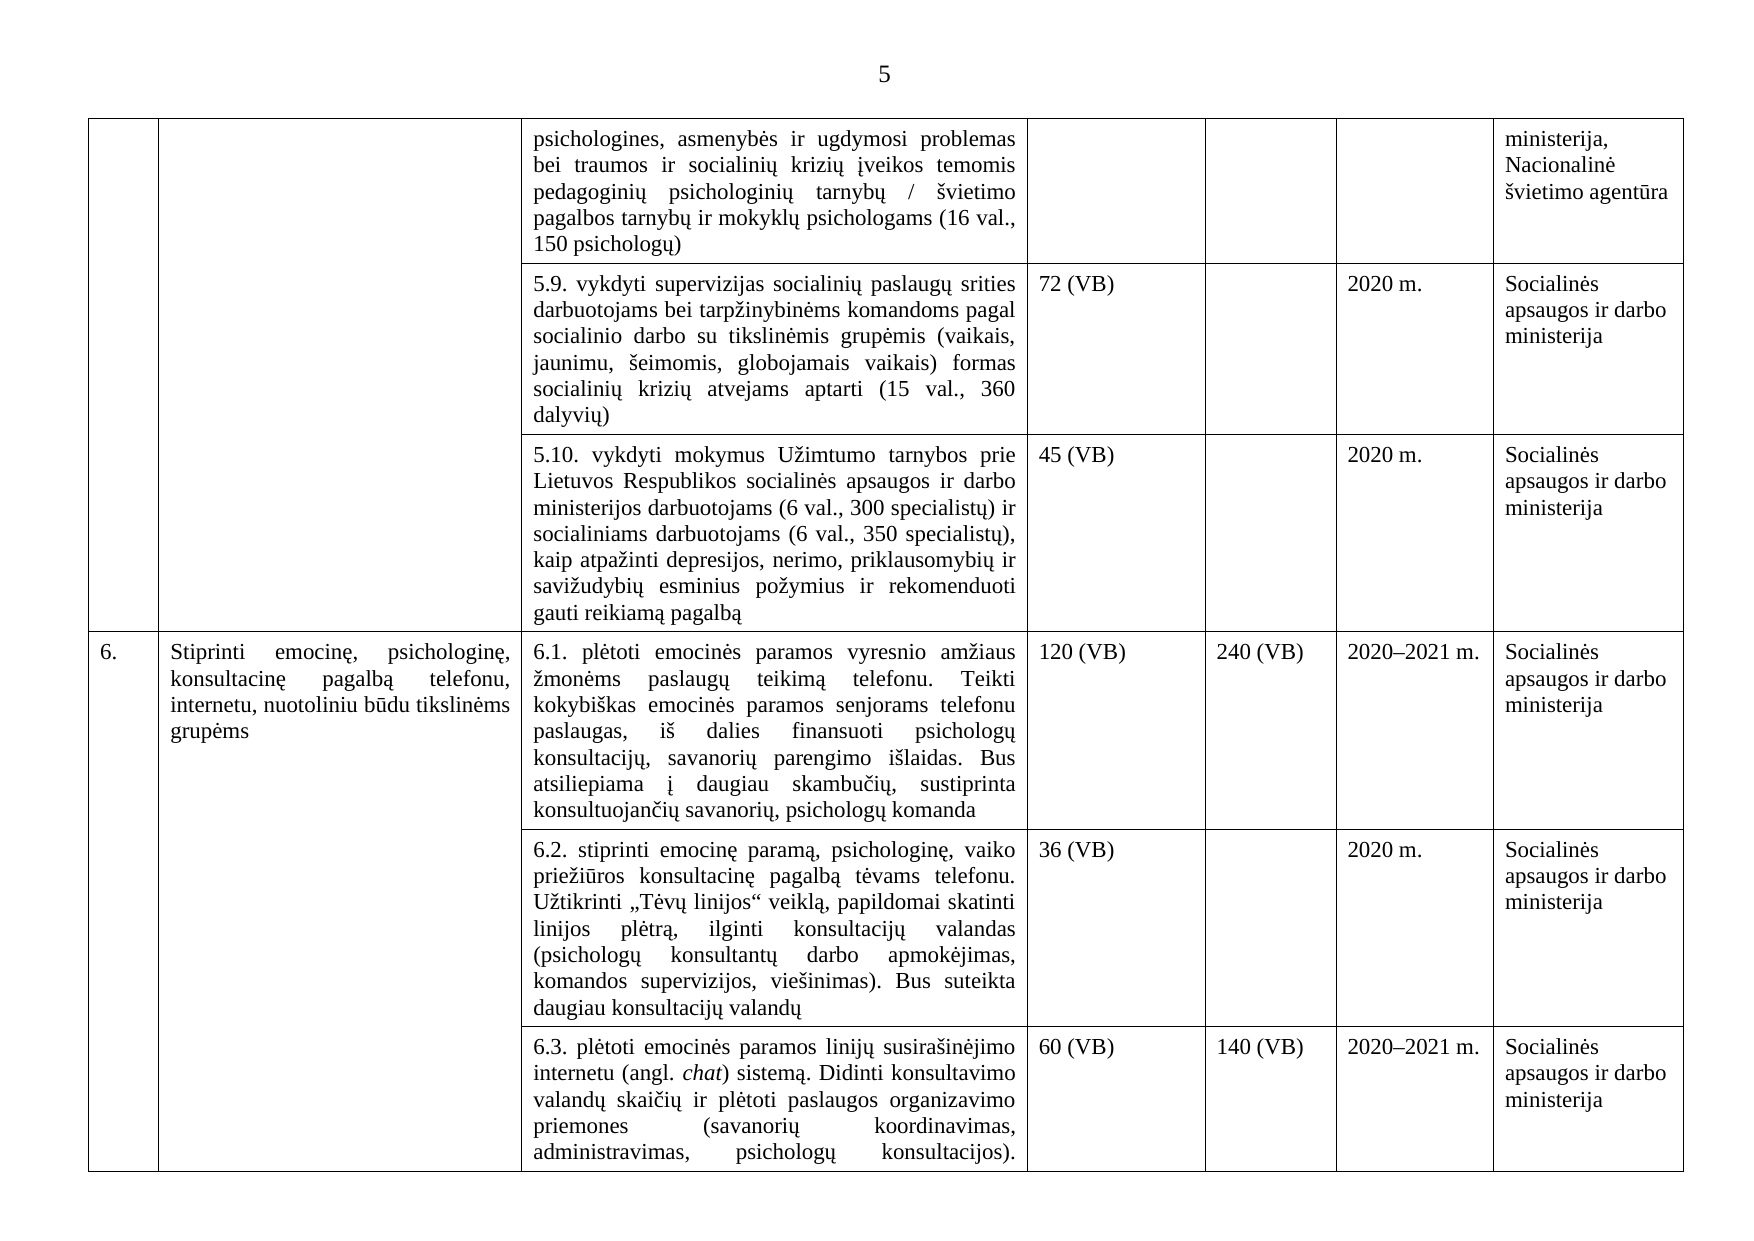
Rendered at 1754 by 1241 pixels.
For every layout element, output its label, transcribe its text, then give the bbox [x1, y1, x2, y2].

table_cell 5.10. vykdyti mokymus Užimtumo tarnybos prie Lietuvos Respublikos socialinės apsaugos ir darbo ministerijos darbuotojams (6 val., 300 specialistų) ir socialiniams darbuotojams (6 val., 350 specialistų), kaip atpažinti depresijos, nerimo, priklausomybių ir savižudybių esminius požymius ir rekomenduoti gauti reikiamą pagalbą [522, 435, 1027, 631]
table_cell 72 (VB) [1028, 264, 1205, 434]
table_cell 36 (VB) [1028, 830, 1205, 1026]
table_cell [159, 119, 521, 631]
table_cell [1206, 119, 1336, 263]
table_cell 6.1. plėtoti emocinės paramos vyresnio amžiaus žmonėms paslaugų teikimą telefonu. Teikti kokybiškas emocinės paramos senjorams telefonu paslaugas, iš dalies finansuoti psichologų konsultacijų, savanorių parengimo išlaidas. Bus atsiliepiama į daugiau skambučių, sustiprinta konsultuojančių savanorių, psichologų komanda [522, 632, 1027, 829]
table_cell Socialinės apsaugos ir darbo ministerija [1494, 632, 1683, 829]
table_cell 240 (VB) [1206, 632, 1336, 829]
table_cell 45 (VB) [1028, 435, 1205, 631]
table_cell [1206, 830, 1336, 1026]
table_cell 6. [89, 632, 158, 1171]
table_cell 2020–2021 m. [1337, 632, 1493, 829]
table_cell 140 (VB) [1206, 1027, 1336, 1171]
table_cell ministerija, Nacionalinė švietimo agentūra [1494, 119, 1683, 263]
table_cell Socialinės apsaugos ir darbo ministerija [1494, 1027, 1683, 1171]
table_cell 120 (VB) [1028, 632, 1205, 829]
table_cell Socialinės apsaugos ir darbo ministerija [1494, 435, 1683, 631]
table_cell [1028, 119, 1205, 263]
table_cell [1337, 119, 1493, 263]
table_cell 6.3. plėtoti emocinės paramos linijų susirašinėjimo internetu (angl. chat) sistemą. Didinti konsultavimo valandų skaičių ir plėtoti paslaugos organizavimo priemones (savanorių koordinavimas, administravimas, psichologų konsultacijos). [522, 1027, 1027, 1171]
table_cell 2020–2021 m. [1337, 1027, 1493, 1171]
table_cell psichologines, asmenybės ir ugdymosi problemas bei traumos ir socialinių krizių įveikos temomis pedagoginių psichologinių tarnybų / švietimo pagalbos tarnybų ir mokyklų psichologams (16 val., 150 psichologų) [522, 119, 1027, 263]
table_cell [89, 119, 158, 631]
table_cell Stiprinti emocinę, psichologinę, konsultacinę pagalbą telefonu, internetu, nuotoliniu būdu tikslinėms grupėms [159, 632, 521, 1171]
table_cell [1206, 264, 1336, 434]
table_cell 6.2. stiprinti emocinę paramą, psichologinę, vaiko priežiūros konsultacinę pagalbą tėvams telefonu. Užtikrinti „Tėvų linijos“ veiklą, papildomai skatinti linijos plėtrą, ilginti konsultacijų valandas (psichologų konsultantų darbo apmokėjimas, komandos supervizijos, viešinimas). Bus suteikta daugiau konsultacijų valandų [522, 830, 1027, 1026]
table_cell 2020 m. [1337, 830, 1493, 1026]
table_cell Socialinės apsaugos ir darbo ministerija [1494, 830, 1683, 1026]
table_cell 2020 m. [1337, 435, 1493, 631]
table_cell [1206, 435, 1336, 631]
table_cell 60 (VB) [1028, 1027, 1205, 1171]
table_cell 5.9. vykdyti supervizijas socialinių paslaugų srities darbuotojams bei tarpžinybinėms komandoms pagal socialinio darbo su tikslinėmis grupėmis (vaikais, jaunimu, šeimomis, globojamais vaikais) formas socialinių krizių atvejams aptarti (15 val., 360 dalyvių) [522, 264, 1027, 434]
table_cell 2020 m. [1337, 264, 1493, 434]
table_cell Socialinės apsaugos ir darbo ministerija [1494, 264, 1683, 434]
